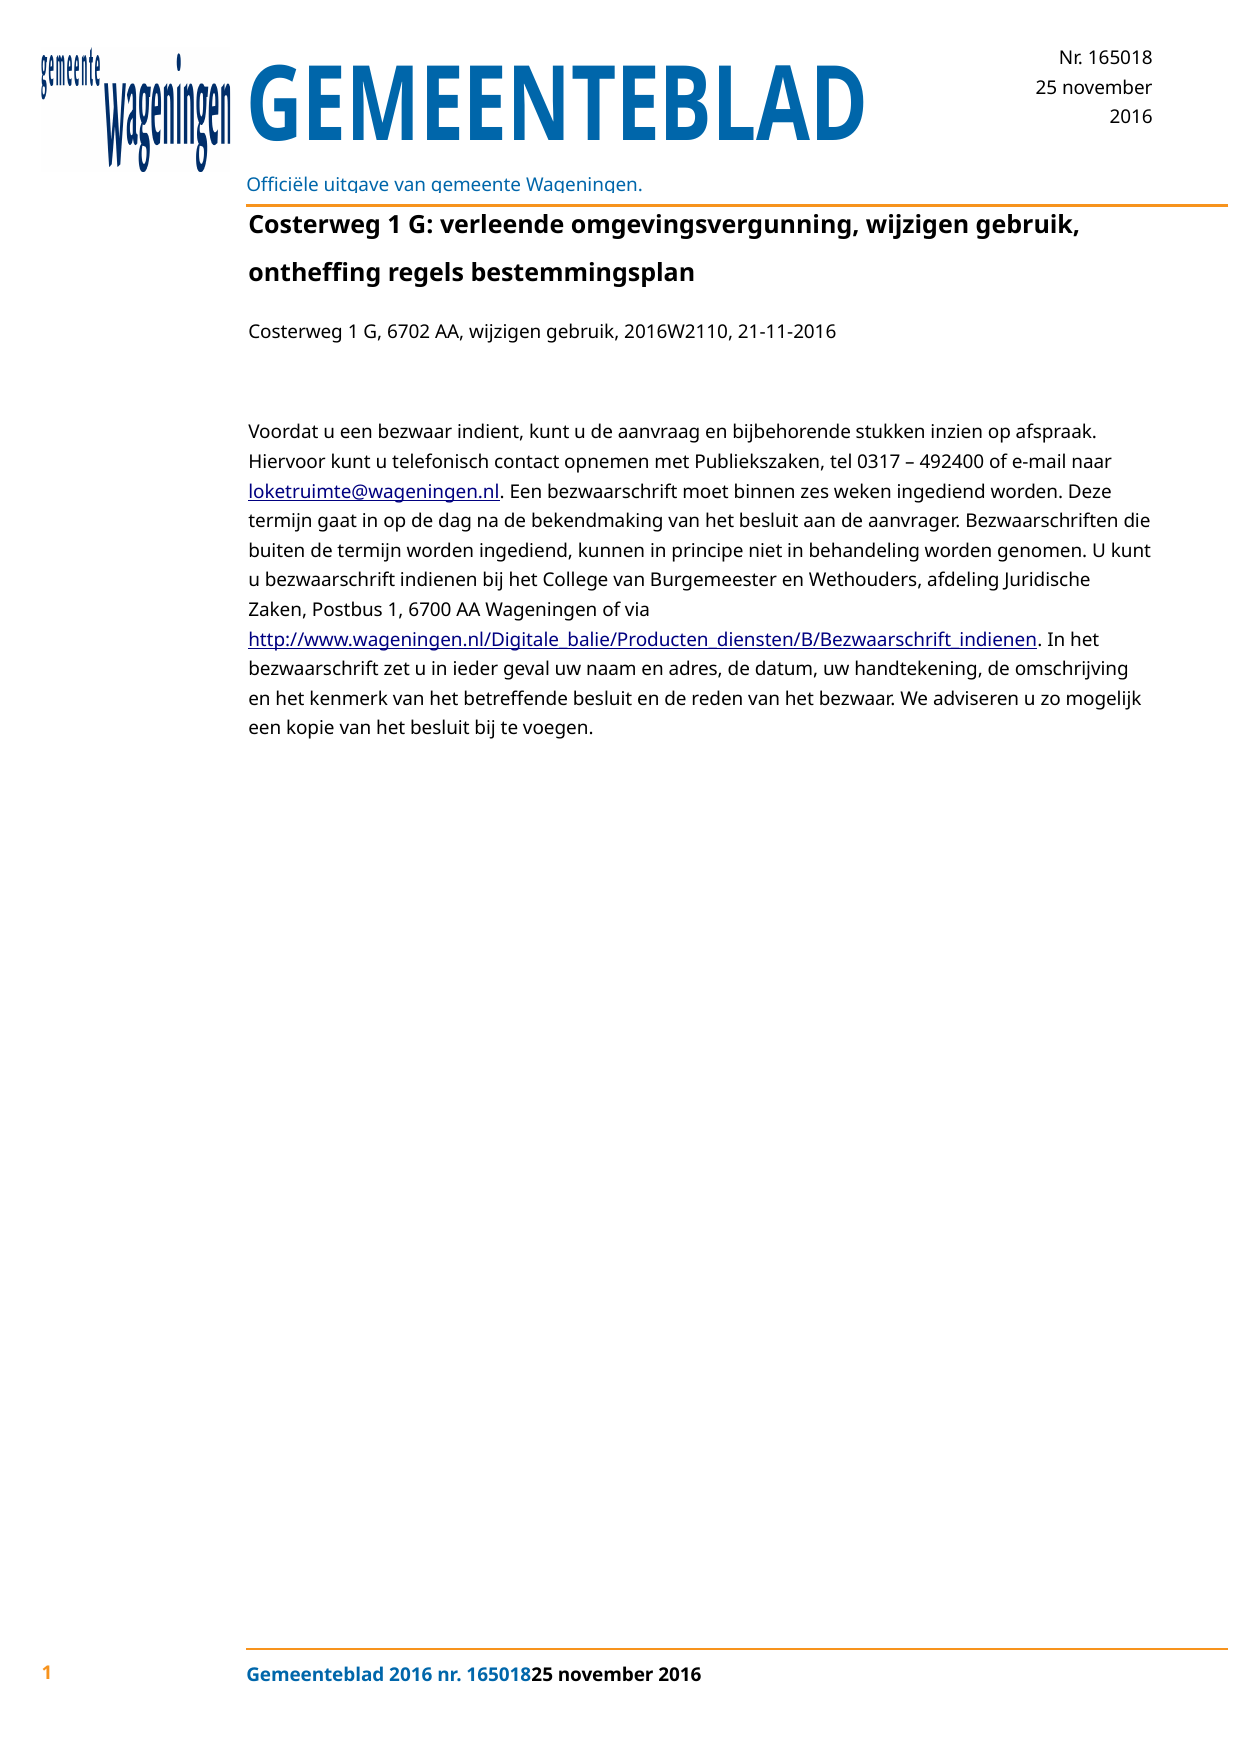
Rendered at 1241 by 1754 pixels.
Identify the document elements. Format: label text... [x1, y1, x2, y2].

text Costerweg 1 G, 6702 AA, wijzigen gebruik, 2016W2110, 21-11-2016 [248, 318, 1152, 344]
text Voordat u een bezwaar indient, kunt u de aanvraag en bijbehorende stukken inzien op afspraak. Hiervoor kunt u telefonisch contact opnemen met Publiekszaken, tel 0317 – 492400 of e-mail naar loketruimte@wageningen.nl. Een bezwaarschrift moet binnen zes weken ingediend worden. Deze termijn gaat in op de dag na de bekendmaking van het besluit aan de aanvrager. Bezwaarschriften die buiten de termijn worden ingediend, kunnen in principe niet in behandeling worden genomen. U kunt u bezwaarschrift indienen bij het College van Burgemeester en Wethouders, afdeling Juridische Zaken, Postbus 1, 6700 AA Wageningen of via http://www.wageningen.nl/Digitale_balie/Producten_diensten/B/Bezwaarschrift_indienen. In het bezwaarschrift zet u in ieder geval uw naam en adres, de datum, uw handtekening, de omschrijving en het kenmerk van het betreffende besluit en de reden van het bezwaar. We adviseren u zo mogelijk een kopie van het besluit bij te voegen. [248, 419, 1152, 740]
picture [41, 47, 231, 172]
text Costerweg 1 G: verleende omgevingsvergunning, wijzigen gebruik, ontheffing regels bestemmingsplan [248, 207, 1152, 288]
